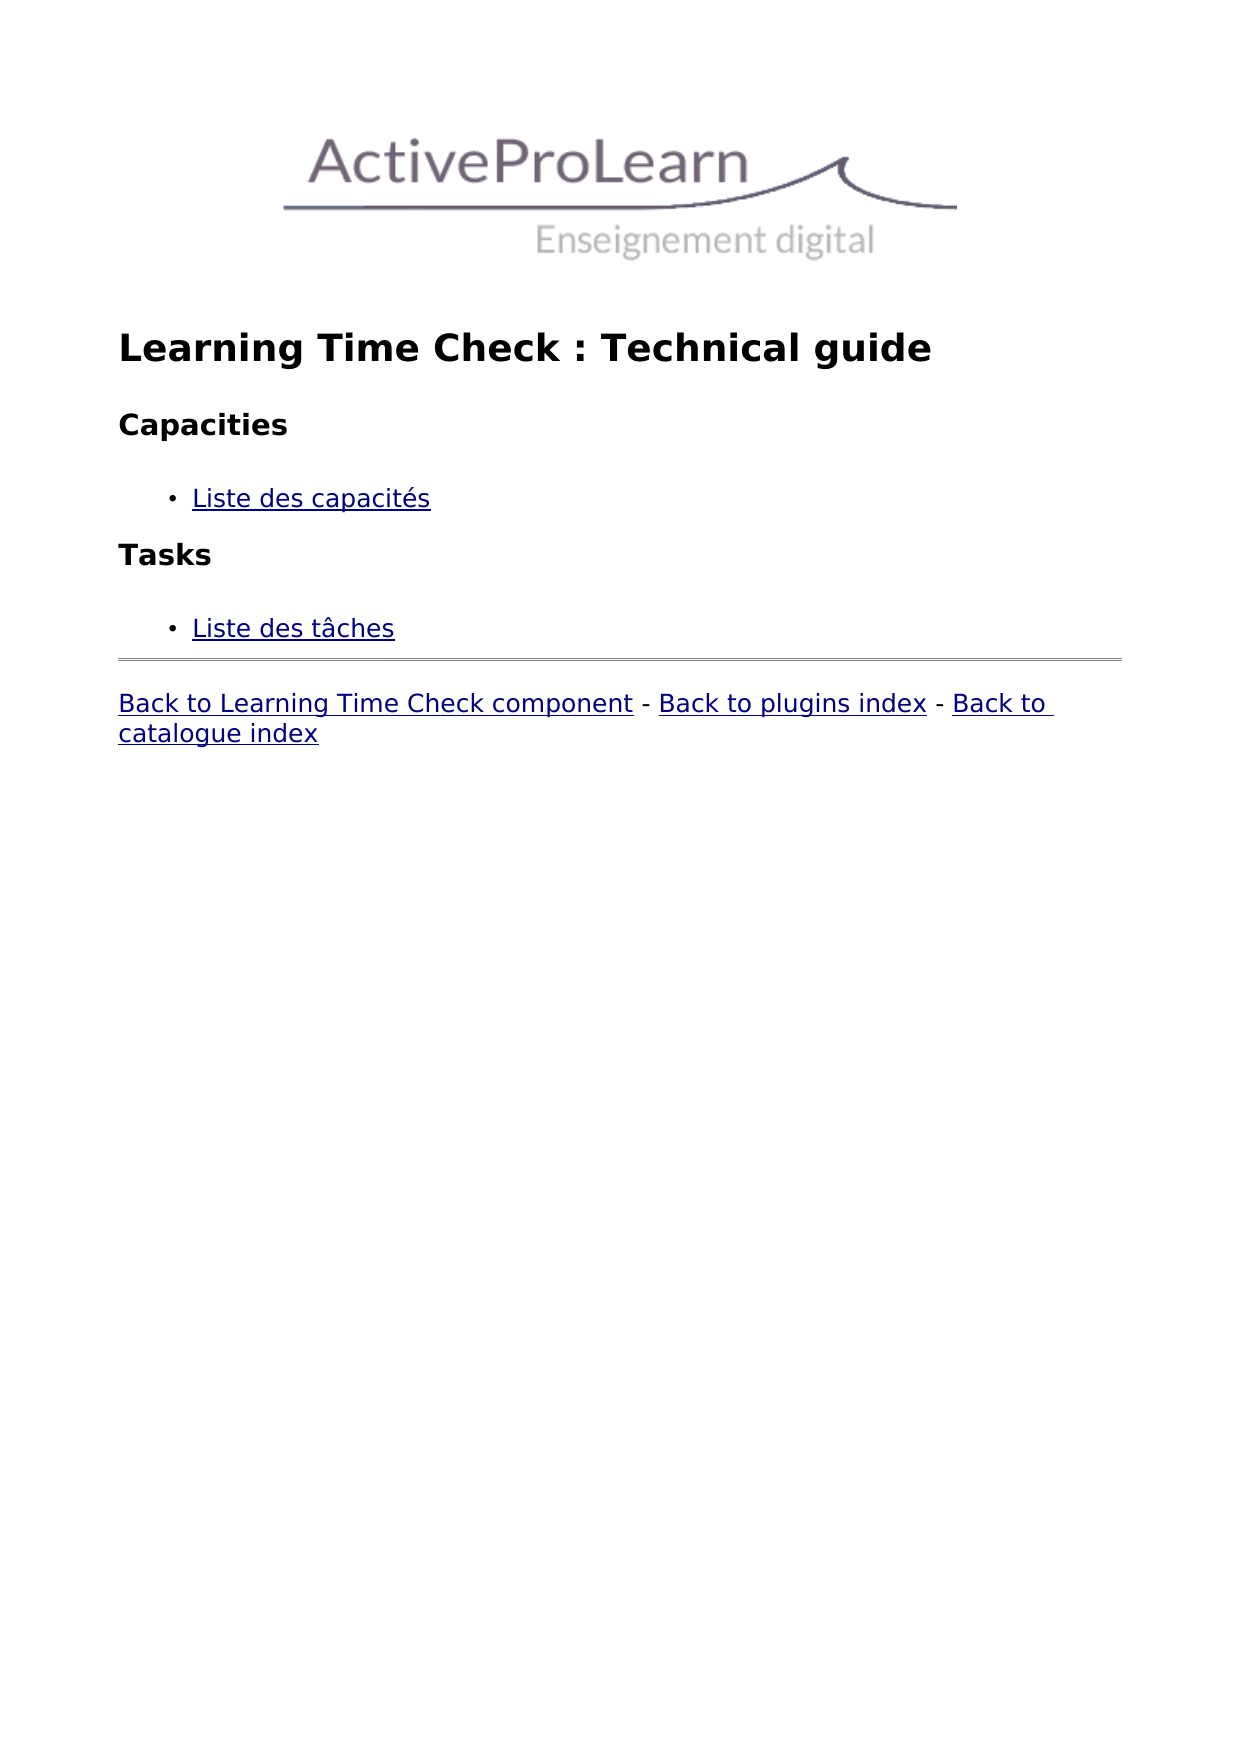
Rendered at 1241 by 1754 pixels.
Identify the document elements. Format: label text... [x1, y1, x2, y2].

subtitle Tasks [118, 538, 1122, 572]
text Back to Learning Time Check component - Back to plugins index - Back to catalogue index [118, 690, 1122, 748]
subtitle Capacities [118, 408, 1122, 442]
list Liste des tâches [177, 614, 1122, 643]
picture [283, 118, 957, 261]
list Liste des capacités [177, 484, 1122, 513]
subtitle Learning Time Check : Technical guide [118, 327, 1122, 371]
